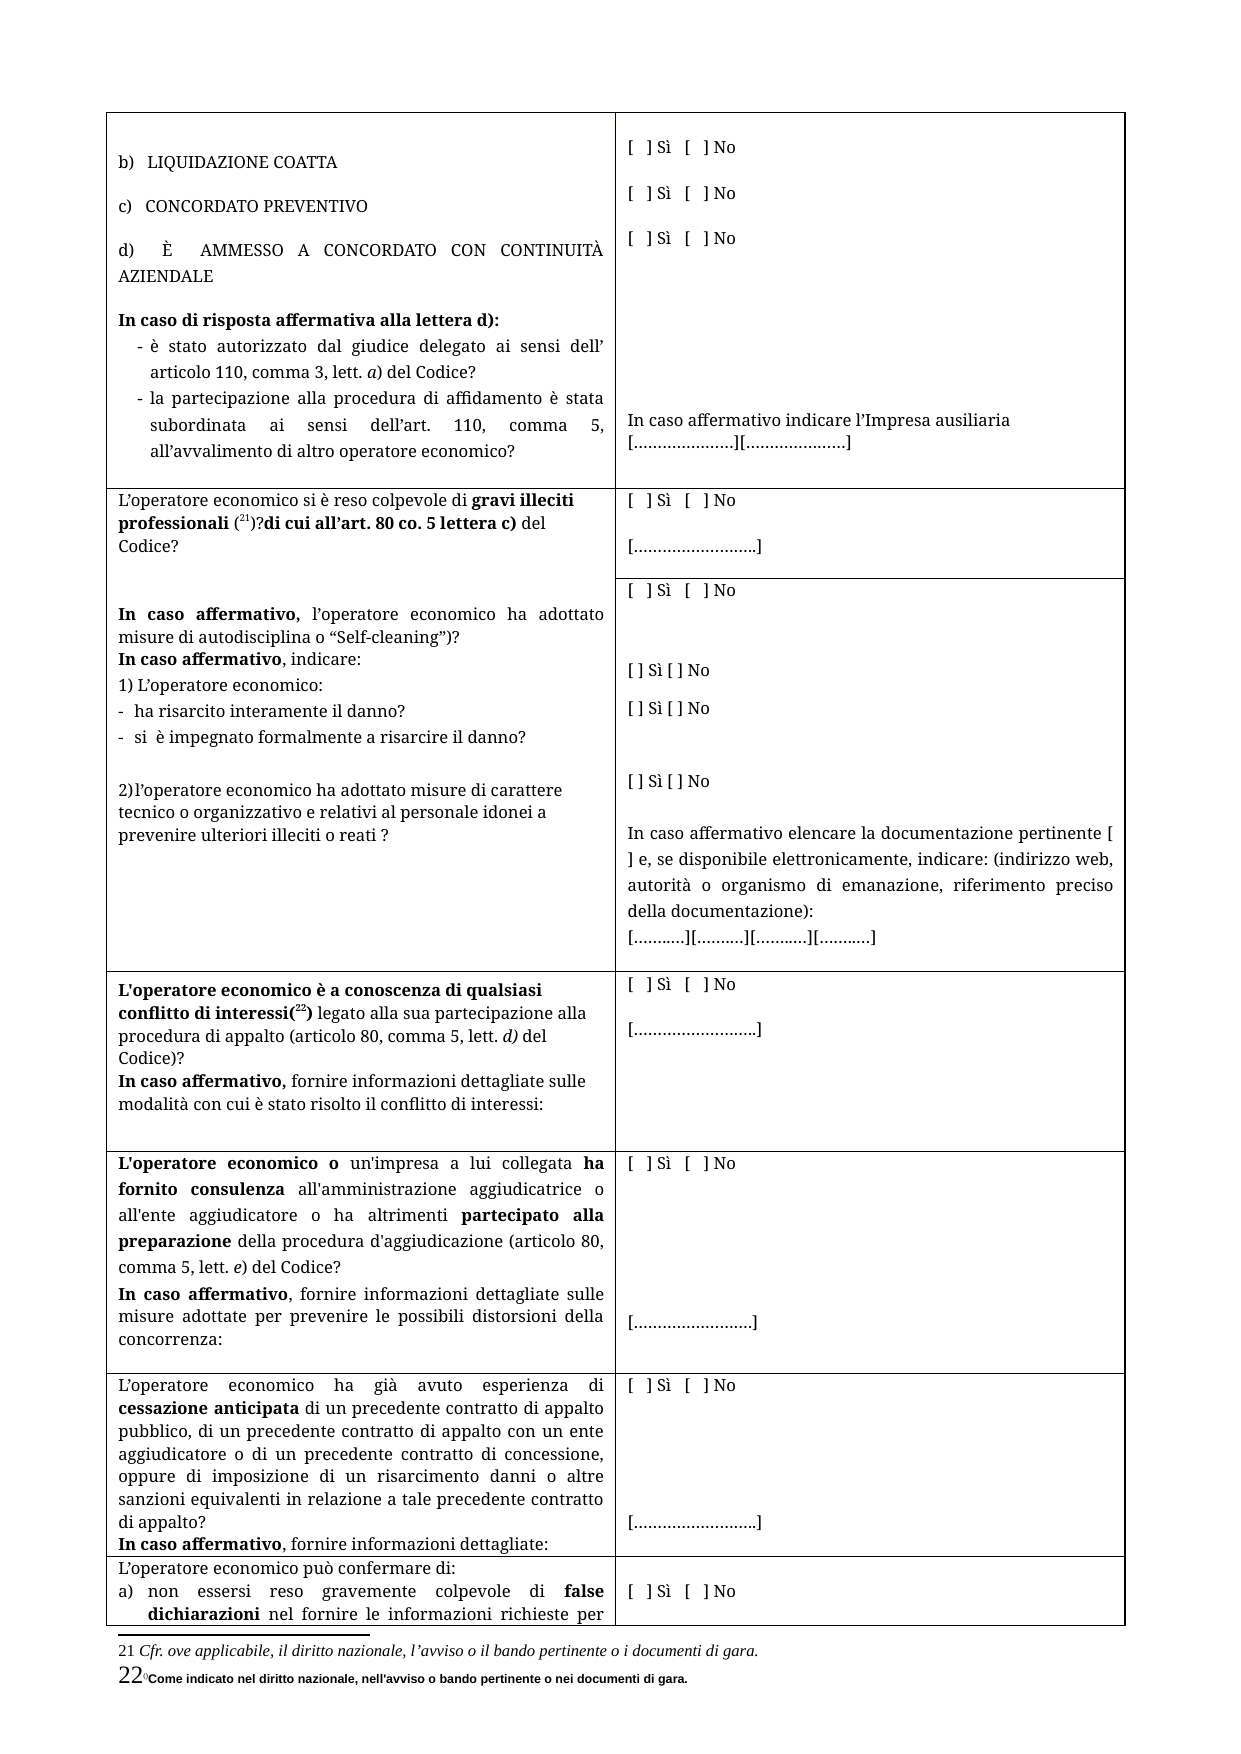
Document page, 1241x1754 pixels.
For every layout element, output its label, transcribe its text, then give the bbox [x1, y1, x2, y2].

table_cell [ ] Sì [ ] No [ ] Sì [ ] No [ ] Sì [ ] No [ ] Sì [ ] No In caso affermativo elencare la documentazione pertinente [ ] e, se disponibile elettronicamente, indicare: (indirizzo web, autorità o organismo di emanazione, riferimento preciso della documentazione): [……..…][…….…][……..…][……..…] [616, 579, 1124, 971]
table_cell [ ] Sì [ ] No [……………………..] [616, 489, 1124, 578]
table_cell b) liquidazione coatta c) concordato preventivo d) è ammesso a concordato con continuità aziendale In caso di risposta affermativa alla lettera d): è stato autorizzato dal giudice delegato ai sensi dell’ articolo 110, comma 3, lett. a) del Codice? la partecipazione alla procedura di affidamento è stata subordinata ai sensi dell’art. 110, comma 5, all’avvalimento di altro operatore economico? [107, 113, 615, 488]
table_cell L'operatore economico è a conoscenza di qualsiasi conflitto di interessi() legato alla sua partecipazione alla procedura di appalto (articolo 80, comma 5, lett. d) del Codice)? In caso affermativo, fornire informazioni dettagliate sulle modalità con cui è stato risolto il conflitto di interessi: [107, 972, 615, 1151]
table_cell [ ] Sì [ ] No [……………………..] [616, 1374, 1124, 1556]
table_cell [ ] Sì [ ] No [616, 1557, 1124, 1625]
table_cell L’operatore economico ha già avuto esperienza di cessazione anticipata di un precedente contratto di appalto pubblico, di un precedente contratto di appalto con un ente aggiudicatore o di un precedente contratto di concessione, oppure di imposizione di un risarcimento danni o altre sanzioni equivalenti in relazione a tale precedente contratto di appalto? In caso affermativo, fornire informazioni dettagliate: [107, 1374, 615, 1556]
table_cell [ ] Sì [ ] No [……………………..] [616, 972, 1124, 1151]
table_cell [ ] Sì [ ] No […………………….] [616, 1152, 1124, 1373]
table_cell L’operatore economico può confermare di: non essersi reso gravemente colpevole di false dichiarazioni nel fornire le informazioni richieste per [107, 1557, 615, 1625]
table_cell [ ] Sì [ ] No [ ] Sì [ ] No [ ] Sì [ ] No In caso affermativo indicare l’Impresa ausiliaria […………………][…………………] [616, 113, 1124, 488]
table_cell L'operatore economico o un'impresa a lui collegata ha fornito consulenza all'amministrazione aggiudicatrice o all'ente aggiudicatore o ha altrimenti partecipato alla preparazione della procedura d'aggiudicazione (articolo 80, comma 5, lett. e) del Codice? In caso affermativo, fornire informazioni dettagliate sulle misure adottate per prevenire le possibili distorsioni della concorrenza: [107, 1152, 615, 1373]
table_cell L’operatore economico si è reso colpevole di gravi illeciti professionali ()?di cui all’art. 80 co. 5 lettera c) del Codice? In caso affermativo, l’operatore economico ha adottato misure di autodisciplina o “Self-cleaning”)? In caso affermativo, indicare: 1) L’operatore economico: - ha risarcito interamente il danno? - si è impegnato formalmente a risarcire il danno? 2) l’operatore economico ha adottato misure di carattere tecnico o organizzativo e relativi al personale idonei a prevenire ulteriori illeciti o reati ? [107, 489, 615, 971]
